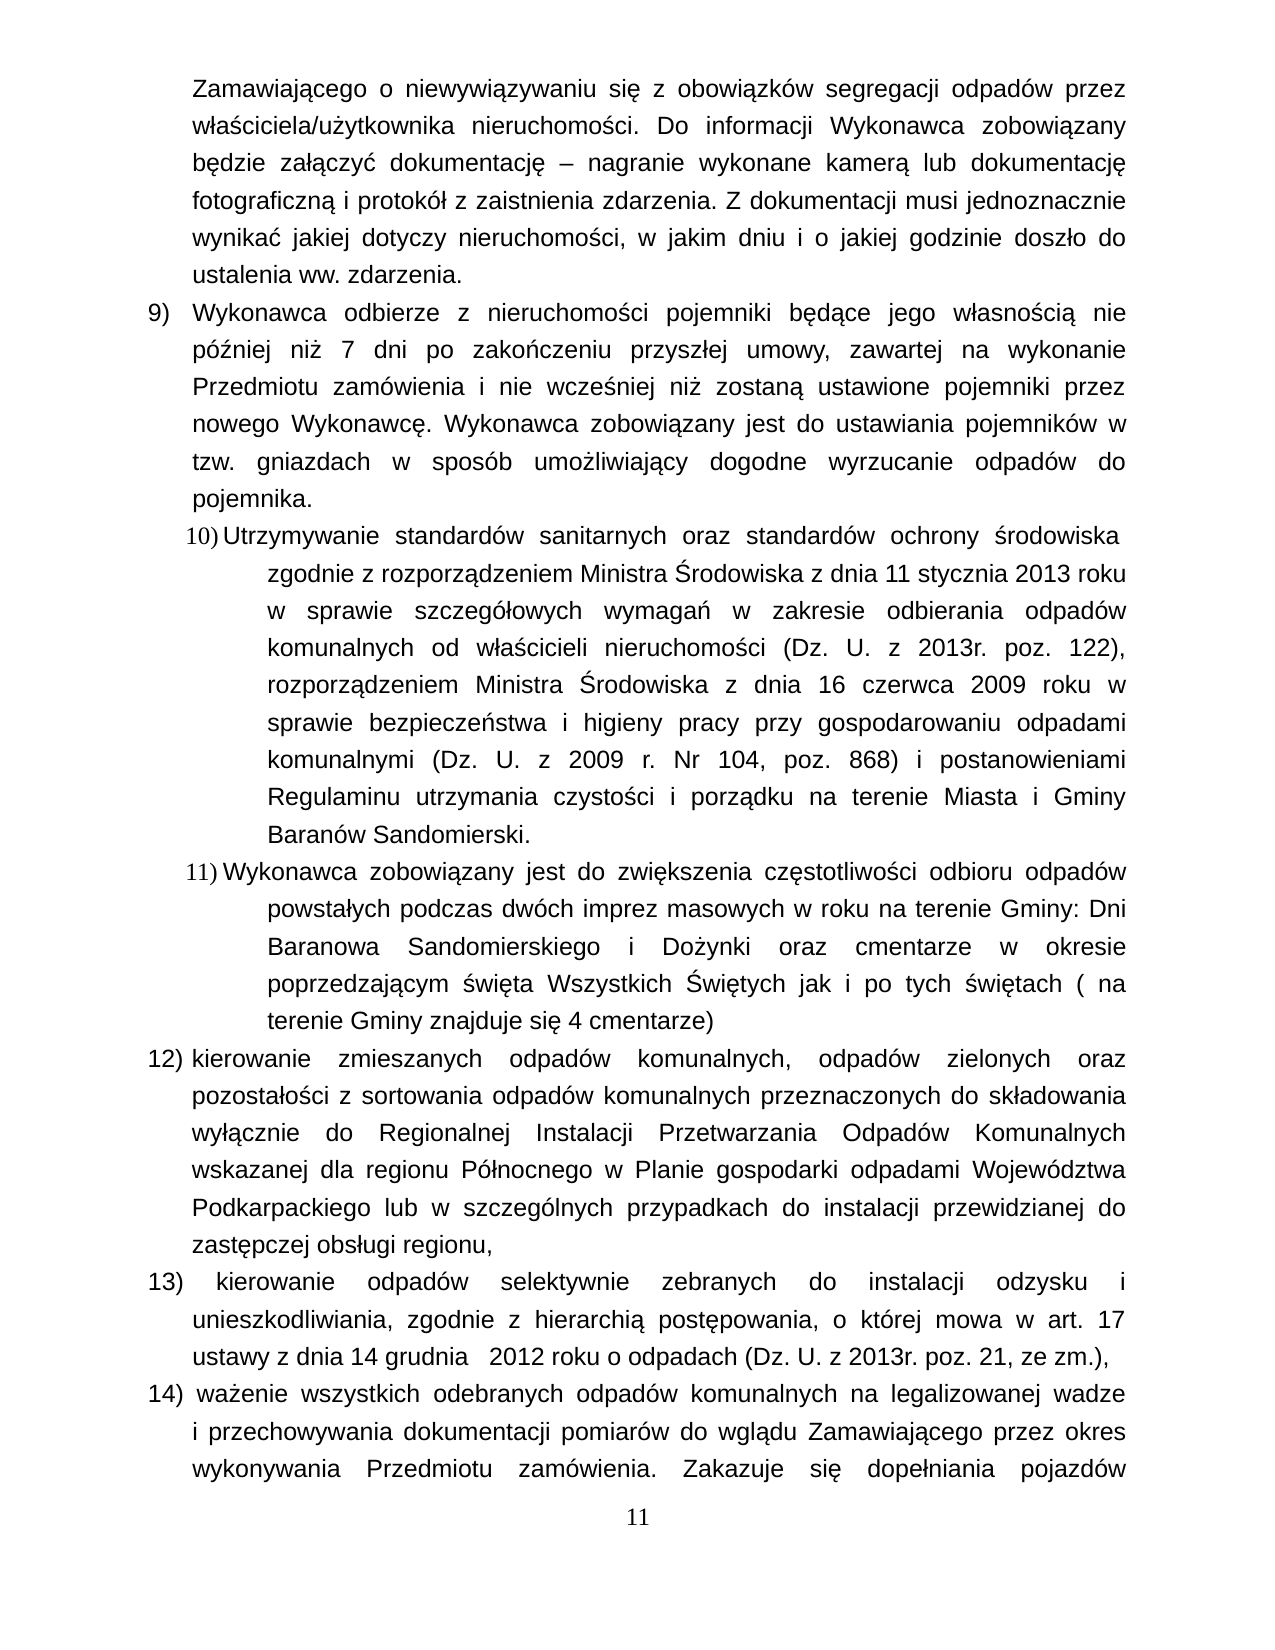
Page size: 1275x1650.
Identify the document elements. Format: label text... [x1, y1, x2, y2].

text 9) Wykonawca odbierze z nieruchomości pojemniki będące jego własnością nie później niż 7 dni po zakończeniu przyszłej umowy, zawartej na wykonanie Przedmiotu zamówienia i nie wcześniej niż zostaną ustawione pojemniki przez nowego Wykonawcę. Wykonawca zobowiązany jest do ustawiania pojemników w tzw. gniazdach w sposób umożliwiający dogodne wyrzucanie odpadów do pojemnika. [148, 297, 1127, 513]
list Wykonawca zobowiązany jest do zwiększenia częstotliwości odbioru odpadów powstałych podczas dwóch imprez masowych w roku na terenie Gminy: Dni Baranowa Sandomierskiego i Dożynki oraz cmentarze w okresie poprzedzającym święta Wszystkich Świętych jak i po tych świętach ( na terenie Gminy znajduje się 4 cmentarze) [185, 857, 1127, 1035]
text Zamawiającego o niewywiązywaniu się z obowiązków segregacji odpadów przez właściciela/użytkownika nieruchomości. Do informacji Wykonawca zobowiązany będzie załączyć dokumentację – nagranie wykonane kamerą lub dokumentację fotograficzną i protokół z zaistnienia zdarzenia. Z dokumentacji musi jednoznacznie wynikać jakiej dotyczy nieruchomości, w jakim dniu i o jakiej godzinie doszło do ustalenia ww. zdarzenia. [148, 74, 1127, 289]
text 13) kierowanie odpadów selektywnie zebranych do instalacji odzysku i unieszkodliwiania, zgodnie z hierarchią postępowania, o której mowa w art. 17 ustawy z dnia 14 grudnia 2012 roku o odpadach (Dz. U. z 2013r. poz. 21, ze zm.), [148, 1267, 1127, 1371]
list Utrzymywanie standardów sanitarnych oraz standardów ochrony środowiska zgodnie z rozporządzeniem Ministra Środowiska z dnia 11 stycznia 2013 roku w sprawie szczegółowych wymagań w zakresie odbierania odpadów komunalnych od właścicieli nieruchomości (Dz. U. z 2013r. poz. 122), rozporządzeniem Ministra Środowiska z dnia 16 czerwca 2009 roku w sprawie bezpieczeństwa i higieny pracy przy gospodarowaniu odpadami komunalnymi (Dz. U. z 2009 r. Nr 104, poz. 868) i postanowieniami Regulaminu utrzymania czystości i porządku na terenie Miasta i Gminy Baranów Sandomierski. [185, 521, 1127, 848]
text 12) kierowanie zmieszanych odpadów komunalnych, odpadów zielonych oraz pozostałości z sortowania odpadów komunalnych przeznaczonych do składowania wyłącznie do Regionalnej Instalacji Przetwarzania Odpadów Komunalnych wskazanej dla regionu Północnego w Planie gospodarki odpadami Województwa Podkarpackiego lub w szczególnych przypadkach do instalacji przewidzianej do zastępczej obsługi regionu, [147, 1043, 1127, 1259]
text 14) ważenie wszystkich odebranych odpadów komunalnych na legalizowanej wadze i przechowywania dokumentacji pomiarów do wglądu Zamawiającego przez okres wykonywania Przedmiotu zamówienia. Zakazuje się dopełniania pojazdów [148, 1379, 1127, 1482]
